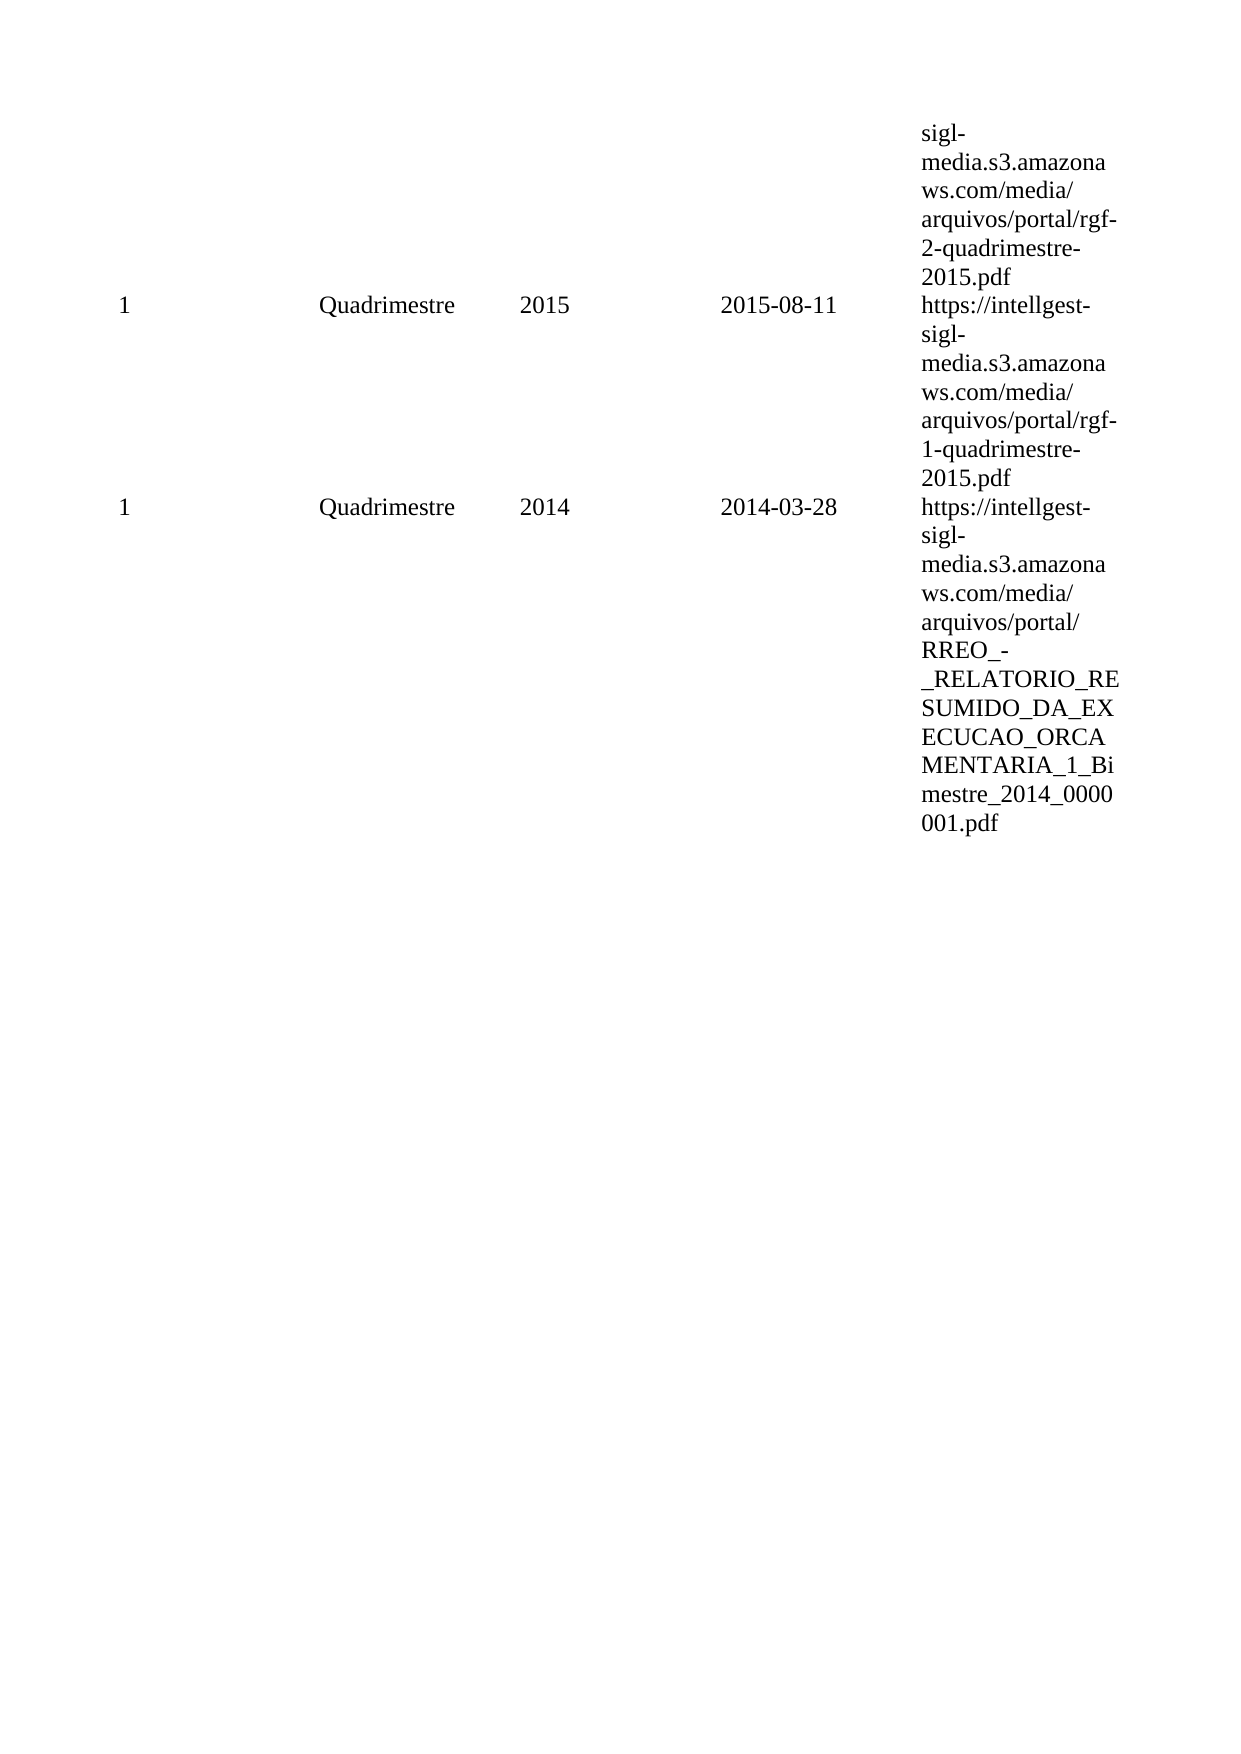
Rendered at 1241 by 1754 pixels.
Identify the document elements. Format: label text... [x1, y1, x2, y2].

table_cell 2015 [520, 291, 720, 492]
table_cell Quadrimestre [319, 492, 519, 837]
table_cell [118, 118, 319, 291]
table_cell 2015-08-11 [720, 291, 921, 492]
table_cell 2014 [520, 492, 720, 837]
table_cell https://intellgest-sigl-media.s3.amazonaws.com/media/arquivos/portal/rgf-1-quadrimestre-2015.pdf [921, 291, 1122, 492]
table_cell [520, 118, 720, 291]
table_cell [319, 118, 519, 291]
table_cell Quadrimestre [319, 291, 519, 492]
table_cell sigl-media.s3.amazonaws.com/media/arquivos/portal/rgf-2-quadrimestre-2015.pdf [921, 118, 1122, 291]
table_cell 1 [118, 492, 319, 837]
table_cell [720, 118, 921, 291]
table_cell 2014-03-28 [720, 492, 921, 837]
table_cell https://intellgest-sigl-media.s3.amazonaws.com/media/arquivos/portal/RREO_-_RELATORIO_RESUMIDO_DA_EXECUCAO_ORCAMENTARIA_1_Bimestre_2014_0000001.pdf [921, 492, 1122, 837]
table_cell 1 [118, 291, 319, 492]
